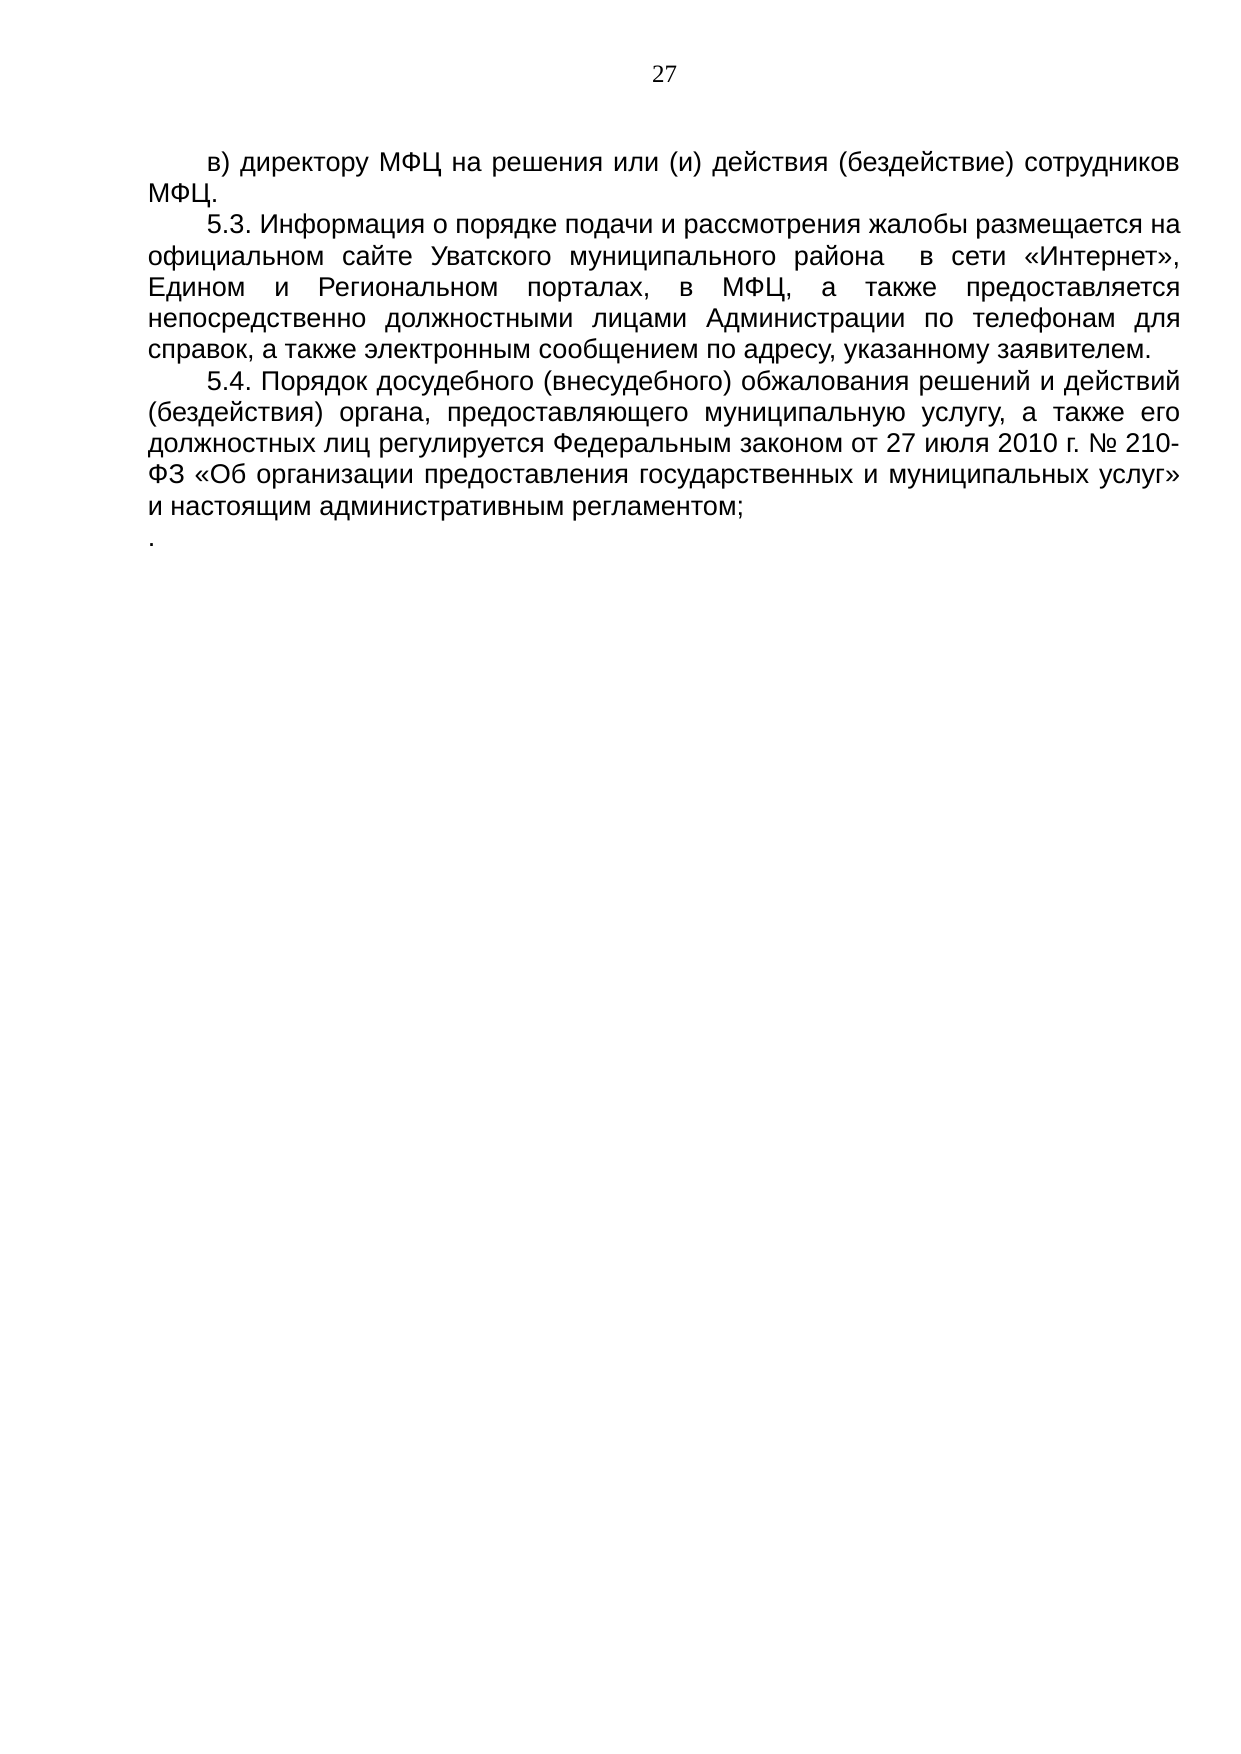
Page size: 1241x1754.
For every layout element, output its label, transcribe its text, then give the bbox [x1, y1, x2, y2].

text 5.3. Информация о порядке подачи и рассмотрения жалобы размещается на официальном сайте Уватского муниципального района в сети «Интернет», Едином и Региональном порталах, в МФЦ, а также предоставляется непосредственно должностными лицами Администрации по телефонам для справок, а также электронным сообщением по адресу, указанному заявителем. [148, 208, 1181, 365]
text 5.4. Порядок досудебного (внесудебного) обжалования решений и действий (бездействия) органа, предоставляющего муниципальную услугу, а также его должностных лиц регулируется Федеральным законом от 27 июля 2010 г. № 210-ФЗ «Об организации предоставления государственных и муниципальных услуг» и настоящим административным регламентом; [148, 365, 1181, 521]
text . [148, 521, 1181, 552]
text в) директору МФЦ на решения или (и) действия (бездействие) сотрудников МФЦ. [148, 146, 1181, 208]
